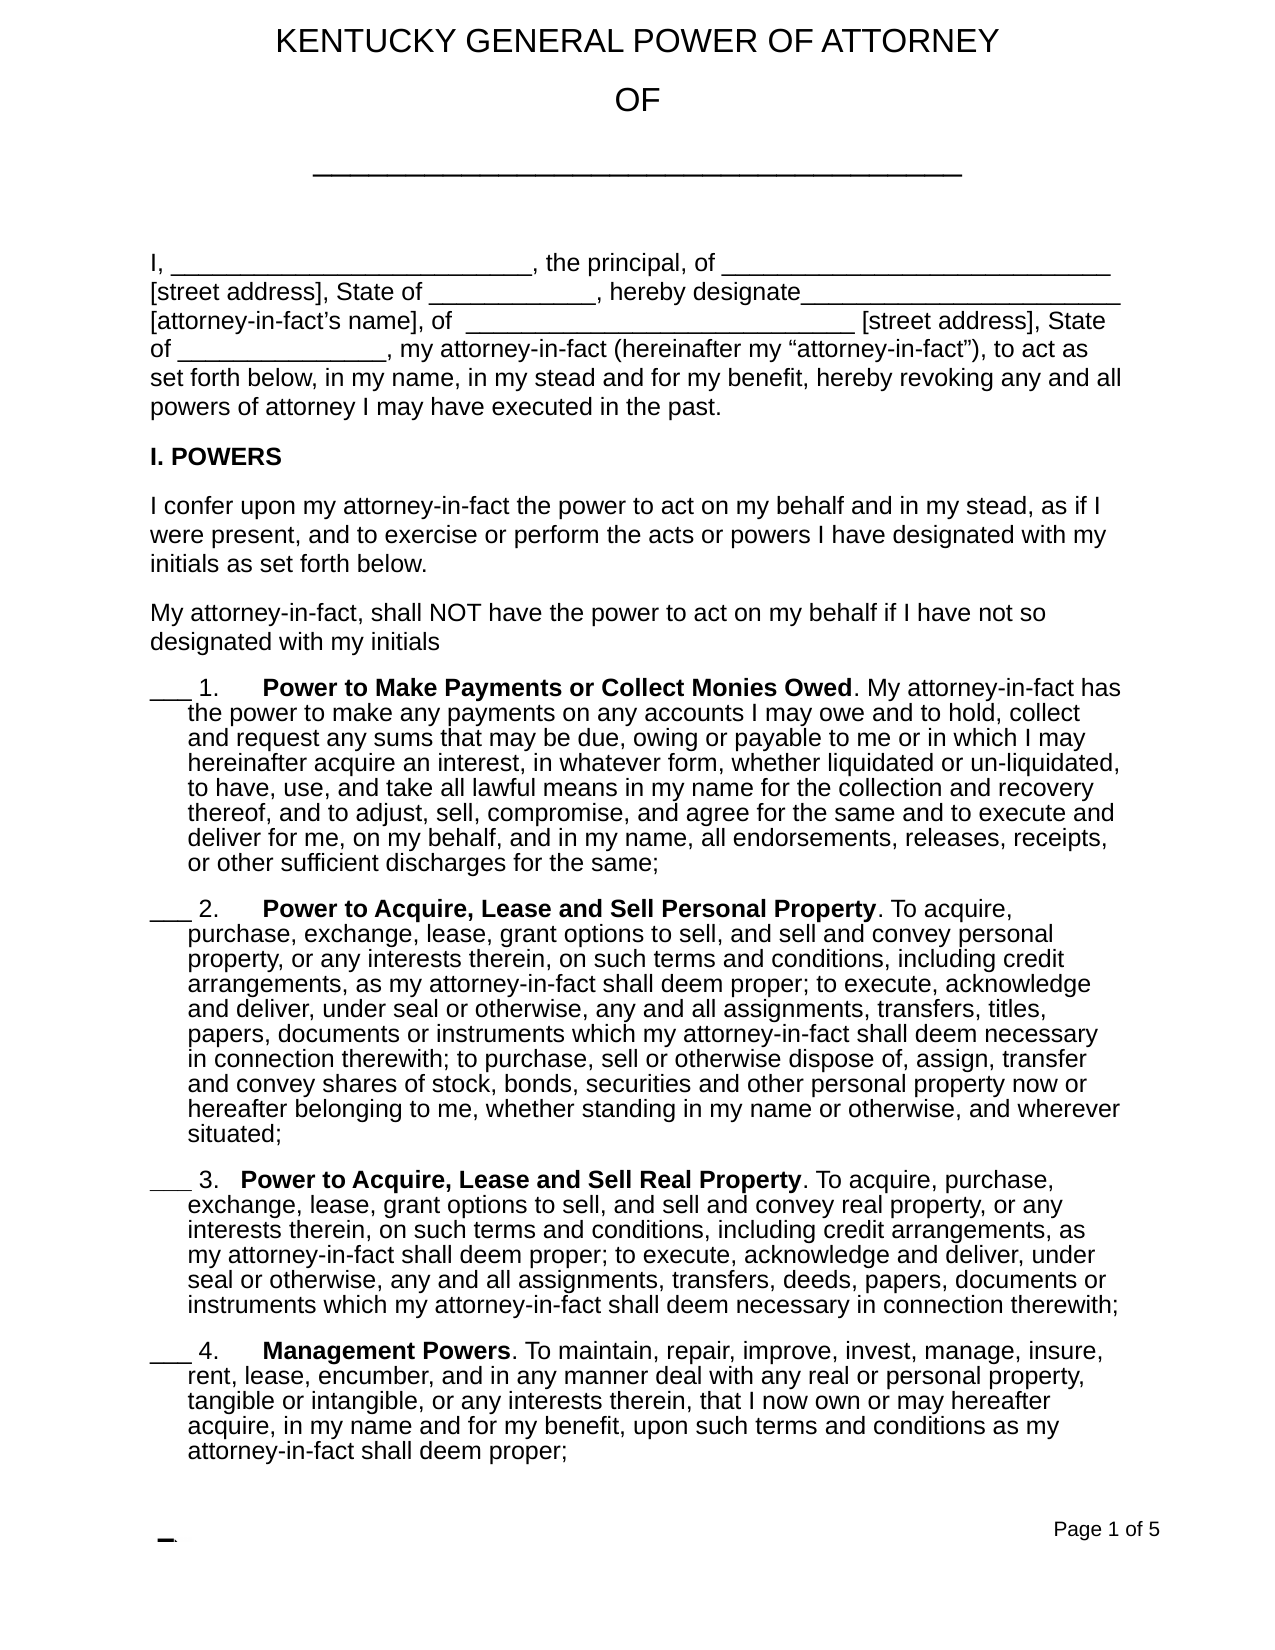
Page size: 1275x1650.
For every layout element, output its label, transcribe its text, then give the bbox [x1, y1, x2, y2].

text ___________________________________ [150, 139, 1125, 178]
list ___ 4. Management Powers. To maintain, repair, improve, invest, manage, insure, rent, lease, encumber, and in any manner deal with any real or personal property, tangible or intangible, or any interests therein, that I now own or may hereafter acquire, in my name and for my benefit, upon such terms and conditions as my attorney-in-fact shall deem proper; [150, 1339, 1125, 1464]
list ___ 1. Power to Make Payments or Collect Monies Owed. My attorney-in-fact has the power to make any payments on any accounts I may owe and to hold, collect and request any sums that may be due, owing or payable to me or in which I may hereinafter acquire an interest, in whatever form, whether liquidated or un-liquidated, to have, use, and take all lawful means in my name for the collection and recovery thereof, and to adjust, sell, compromise, and agree for the same and to execute and deliver for me, on my behalf, and in my name, all endorsements, releases, receipts, or other sufficient discharges for the same; [150, 677, 1125, 877]
text OF [150, 80, 1125, 118]
list ___ 3. Power to Acquire, Lease and Sell Real Property. To acquire, purchase, exchange, lease, grant options to sell, and sell and convey real property, or any interests therein, on such terms and conditions, including credit arrangements, as my attorney-in-fact shall deem proper; to execute, acknowledge and deliver, under seal or otherwise, any and all assignments, transfers, deeds, papers, documents or instruments which my attorney-in-fact shall deem necessary in connection therewith; [150, 1168, 1125, 1318]
text I, __________________________, the principal, of ____________________________ [street address], State of ____________, hereby designate_______________________ [attorney-in-fact’s name], of ____________________________ [street address], State of _______________, my attorney-in-fact (hereinafter my “attorney-in-fact”), to act as set forth below, in my name, in my stead and for my benefit, hereby revoking any and all powers of attorney I may have executed in the past. [150, 248, 1125, 421]
text I confer upon my attorney-in-fact the power to act on my behalf and in my stead, as if I were present, and to exercise or perform the acts or powers I have designated with my initials as set forth below. [150, 491, 1125, 577]
list ___ 2. Power to Acquire, Lease and Sell Personal Property. To acquire, purchase, exchange, lease, grant options to sell, and sell and convey personal property, or any interests therein, on such terms and conditions, including credit arrangements, as my attorney-in-fact shall deem proper; to execute, acknowledge and deliver, under seal or otherwise, any and all assignments, transfers, titles, papers, documents or instruments which my attorney-in-fact shall deem necessary in connection therewith; to purchase, sell or otherwise dispose of, assign, transfer and convey shares of stock, bonds, securities and other personal property now or hereafter belonging to me, whether standing in my name or otherwise, and wherever situated; [150, 897, 1125, 1147]
text KENTUCKY GENERAL POWER OF ATTORNEY [150, 21, 1125, 59]
text I. POWERS [150, 442, 1125, 470]
text My attorney-in-fact, shall NOT have the power to act on my behalf if I have not so designated with my initials [150, 598, 1125, 656]
